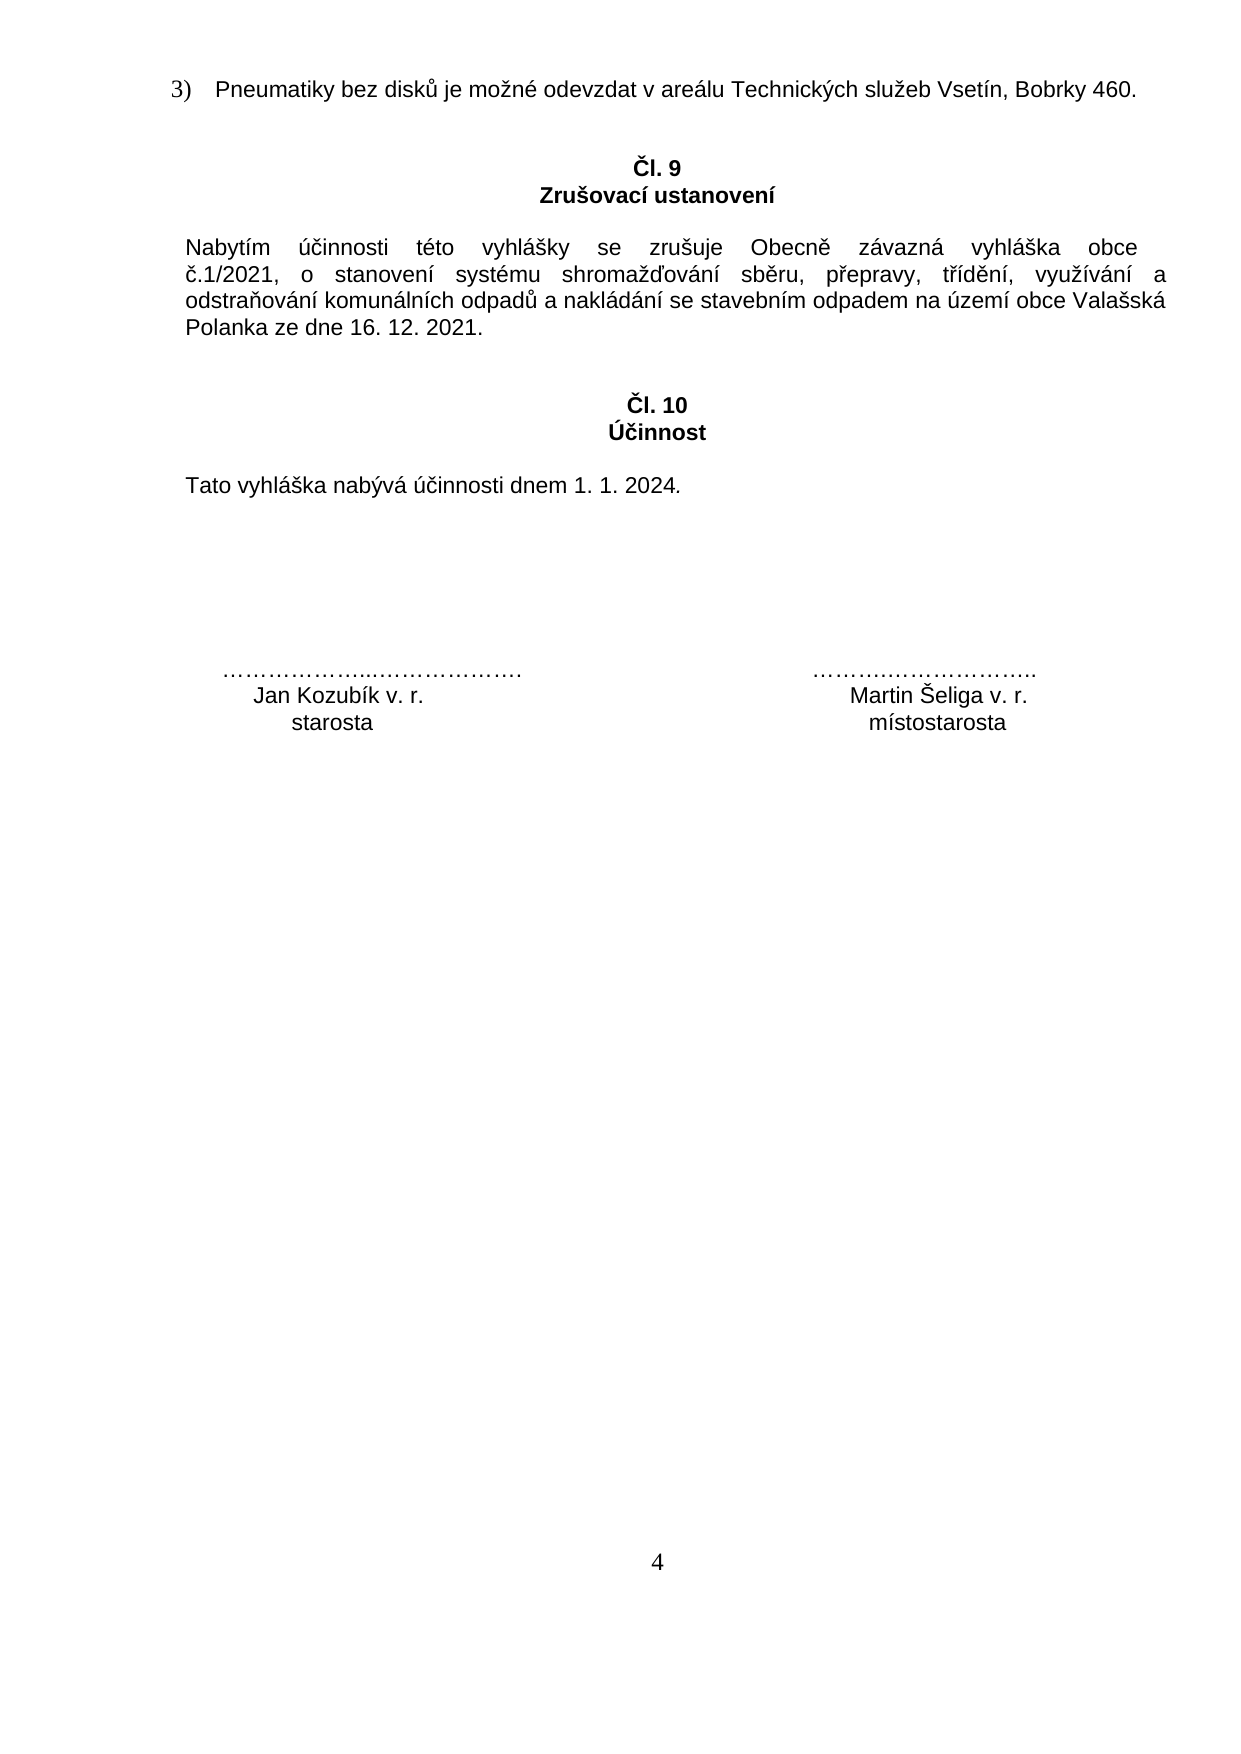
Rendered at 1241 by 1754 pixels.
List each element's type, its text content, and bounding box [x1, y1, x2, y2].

text Účinnost [148, 419, 1167, 445]
text Nabytím účinnosti této vyhlášky se zrušuje Obecně závazná vyhláška obce č.1/2021, o stanovení systému shromažďování sběru, přepravy, třídění, využívání a odstraňování komunálních odpadů a nakládání se stavebním odpadem na území obce Valašská Polanka ze dne 16. 12. 2021. [185, 234, 1167, 340]
list Pneumatiky bez disků je možné odevzdat v areálu Technických služeb Vsetín, Bobrky 460. [148, 74, 1167, 103]
text starosta místostarosta [221, 709, 1167, 735]
text Jan Kozubík v. r. Martin Šeliga v. r. [148, 682, 1167, 709]
text Čl. 9 [148, 155, 1167, 182]
text ………………...………………. ……….……………….. [148, 656, 1167, 682]
text Zrušovací ustanovení [148, 182, 1167, 208]
text Čl. 10 [148, 392, 1167, 419]
text Tato vyhláška nabývá účinnosti dnem 1. 1. 2024. [185, 472, 1167, 498]
